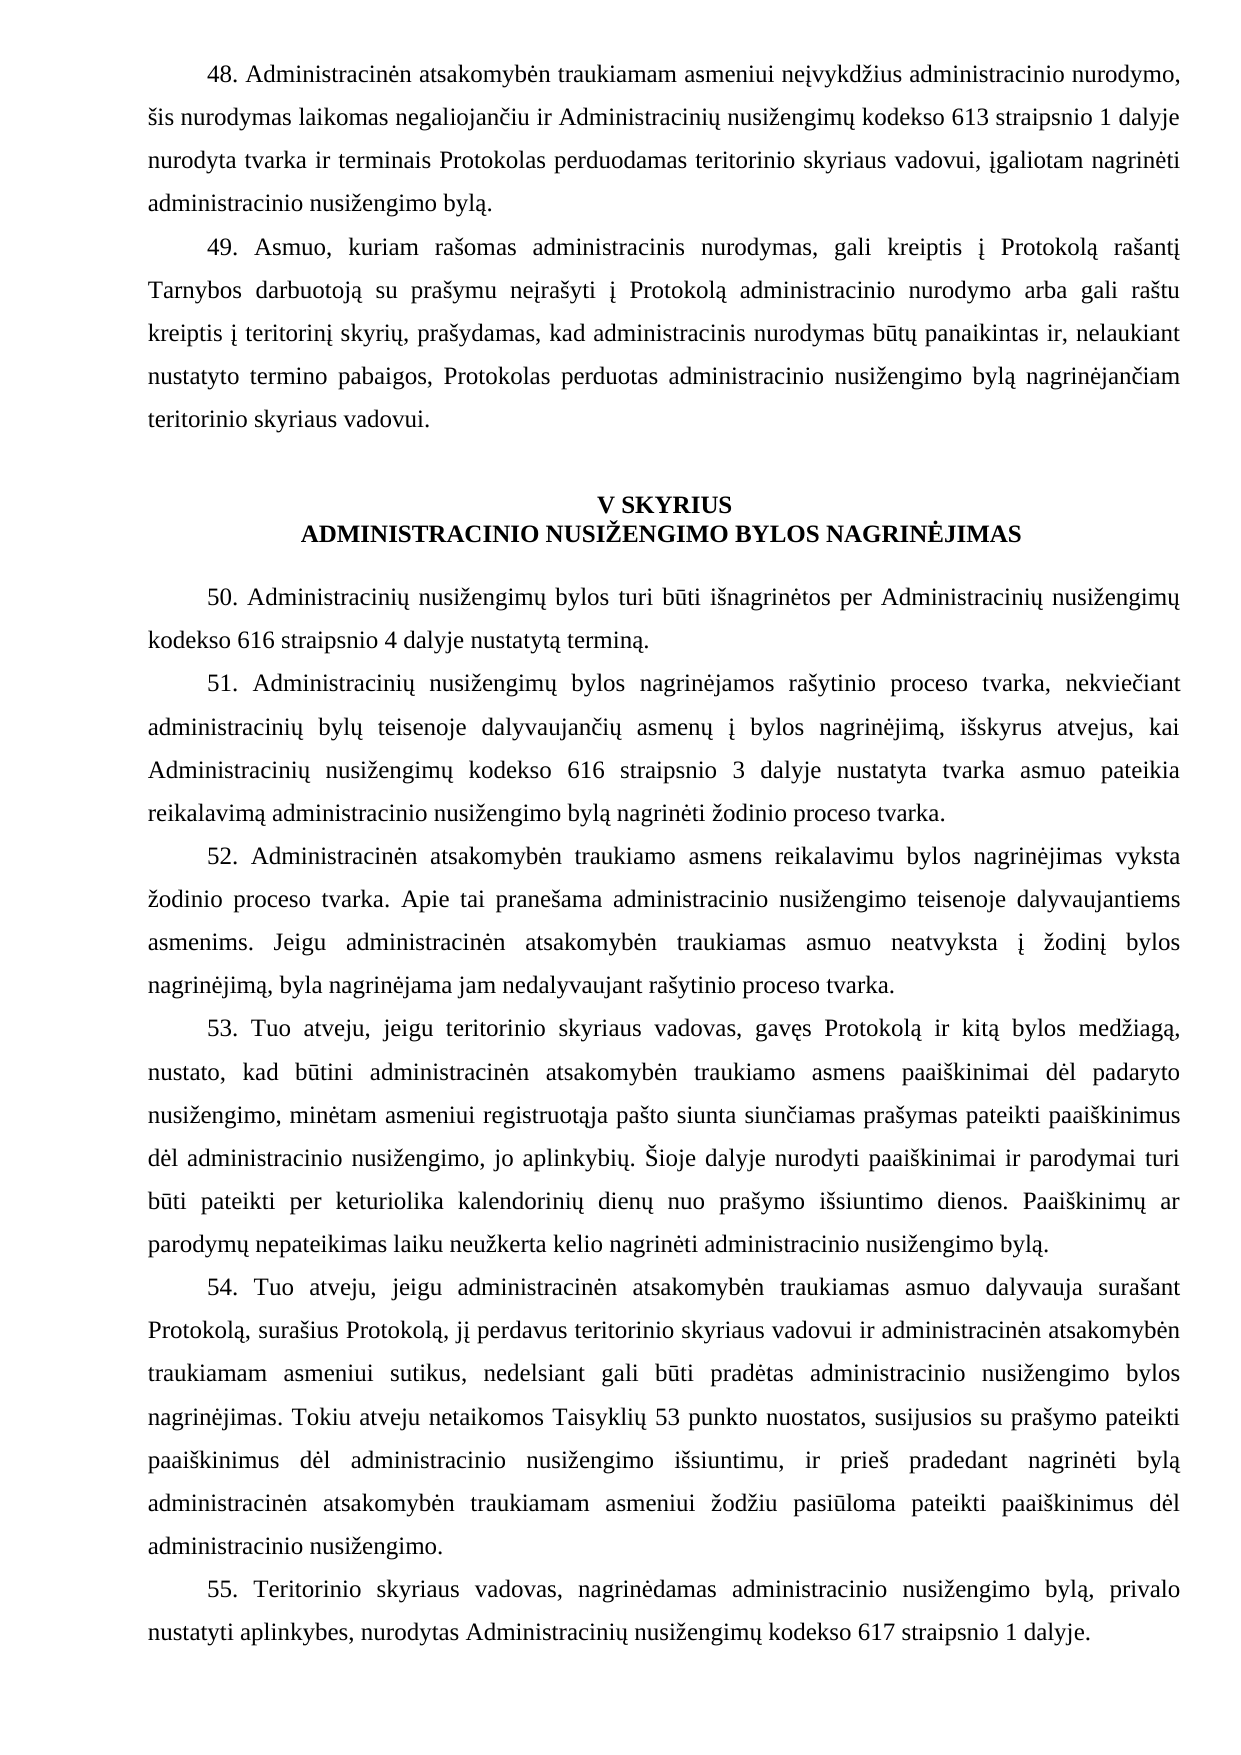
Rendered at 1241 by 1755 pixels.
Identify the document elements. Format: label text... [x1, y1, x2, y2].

text 49. Asmuo, kuriam rašomas administracinis nurodymas, gali kreiptis į Protokolą rašantį Tarnybos darbuotoją su prašymu neįrašyti į Protokolą administracinio nurodymo arba gali raštu kreiptis į teritorinį skyrių, prašydamas, kad administracinis nurodymas būtų panaikintas ir, nelaukiant nustatyto termino pabaigos, Protokolas perduotas administracinio nusižengimo bylą nagrinėjančiam teritorinio skyriaus vadovui. [148, 232, 1181, 433]
text 51. Administracinių nusižengimų bylos nagrinėjamos rašytinio proceso tvarka, nekviečiant administracinių bylų teisenoje dalyvaujančių asmenų į bylos nagrinėjimą, išskyrus atvejus, kai Administracinių nusižengimų kodekso 616 straipsnio 3 dalyje nustatyta tvarka asmuo pateikia reikalavimą administracinio nusižengimo bylą nagrinėti žodinio proceso tvarka. [148, 668, 1181, 827]
text V skyrius [148, 490, 1181, 519]
text 55. Teritorinio skyriaus vadovas, nagrinėdamas administracinio nusižengimo bylą, privalo nustatyti aplinkybes, nurodytas Administracinių nusižengimų kodekso 617 straipsnio 1 dalyje. [148, 1574, 1181, 1646]
text 52. Administracinėn atsakomybėn traukiamo asmens reikalavimu bylos nagrinėjimas vyksta žodinio proceso tvarka. Apie tai pranešama administracinio nusižengimo teisenoje dalyvaujantiems asmenims. Jeigu administracinėn atsakomybėn traukiamas asmuo neatvyksta į žodinį bylos nagrinėjimą, byla nagrinėjama jam nedalyvaujant rašytinio proceso tvarka. [148, 841, 1181, 999]
text 53. Tuo atveju, jeigu teritorinio skyriaus vadovas, gavęs Protokolą ir kitą bylos medžiagą, nustato, kad būtini administracinėn atsakomybėn traukiamo asmens paaiškinimai dėl padaryto nusižengimo, minėtam asmeniui registruotąja pašto siunta siunčiamas prašymas pateikti paaiškinimus dėl administracinio nusižengimo, jo aplinkybių. Šioje dalyje nurodyti paaiškinimai ir parodymai turi būti pateikti per keturiolika kalendorinių dienų nuo prašymo išsiuntimo dienos. Paaiškinimų ar parodymų nepateikimas laiku neužkerta kelio nagrinėti administracinio nusižengimo bylą. [148, 1013, 1181, 1258]
text 50. Administracinių nusižengimų bylos turi būti išnagrinėtos per Administracinių nusižengimų kodekso 616 straipsnio 4 dalyje nustatytą terminą. [148, 582, 1181, 654]
text 54. Tuo atveju, jeigu administracinėn atsakomybėn traukiamas asmuo dalyvauja surašant Protokolą, surašius Protokolą, jį perdavus teritorinio skyriaus vadovui ir administracinėn atsakomybėn traukiamam asmeniui sutikus, nedelsiant gali būti pradėtas administracinio nusižengimo bylos nagrinėjimas. Tokiu atveju netaikomos Taisyklių 53 punkto nuostatos, susijusios su prašymo pateikti paaiškinimus dėl administracinio nusižengimo išsiuntimu, ir prieš pradedant nagrinėti bylą administracinėn atsakomybėn traukiamam asmeniui žodžiu pasiūloma pateikti paaiškinimus dėl administracinio nusižengimo. [148, 1272, 1181, 1560]
text ADMINISTRACINIO nusižengimo bylos nagrinėjimas [148, 519, 1181, 548]
text 48. Administracinėn atsakomybėn traukiamam asmeniui neįvykdžius administracinio nurodymo, šis nurodymas laikomas negaliojančiu ir Administracinių nusižengimų kodekso 613 straipsnio 1 dalyje nurodyta tvarka ir terminais Protokolas perduodamas teritorinio skyriaus vadovui, įgaliotam nagrinėti administracinio nusižengimo bylą. [148, 59, 1181, 217]
